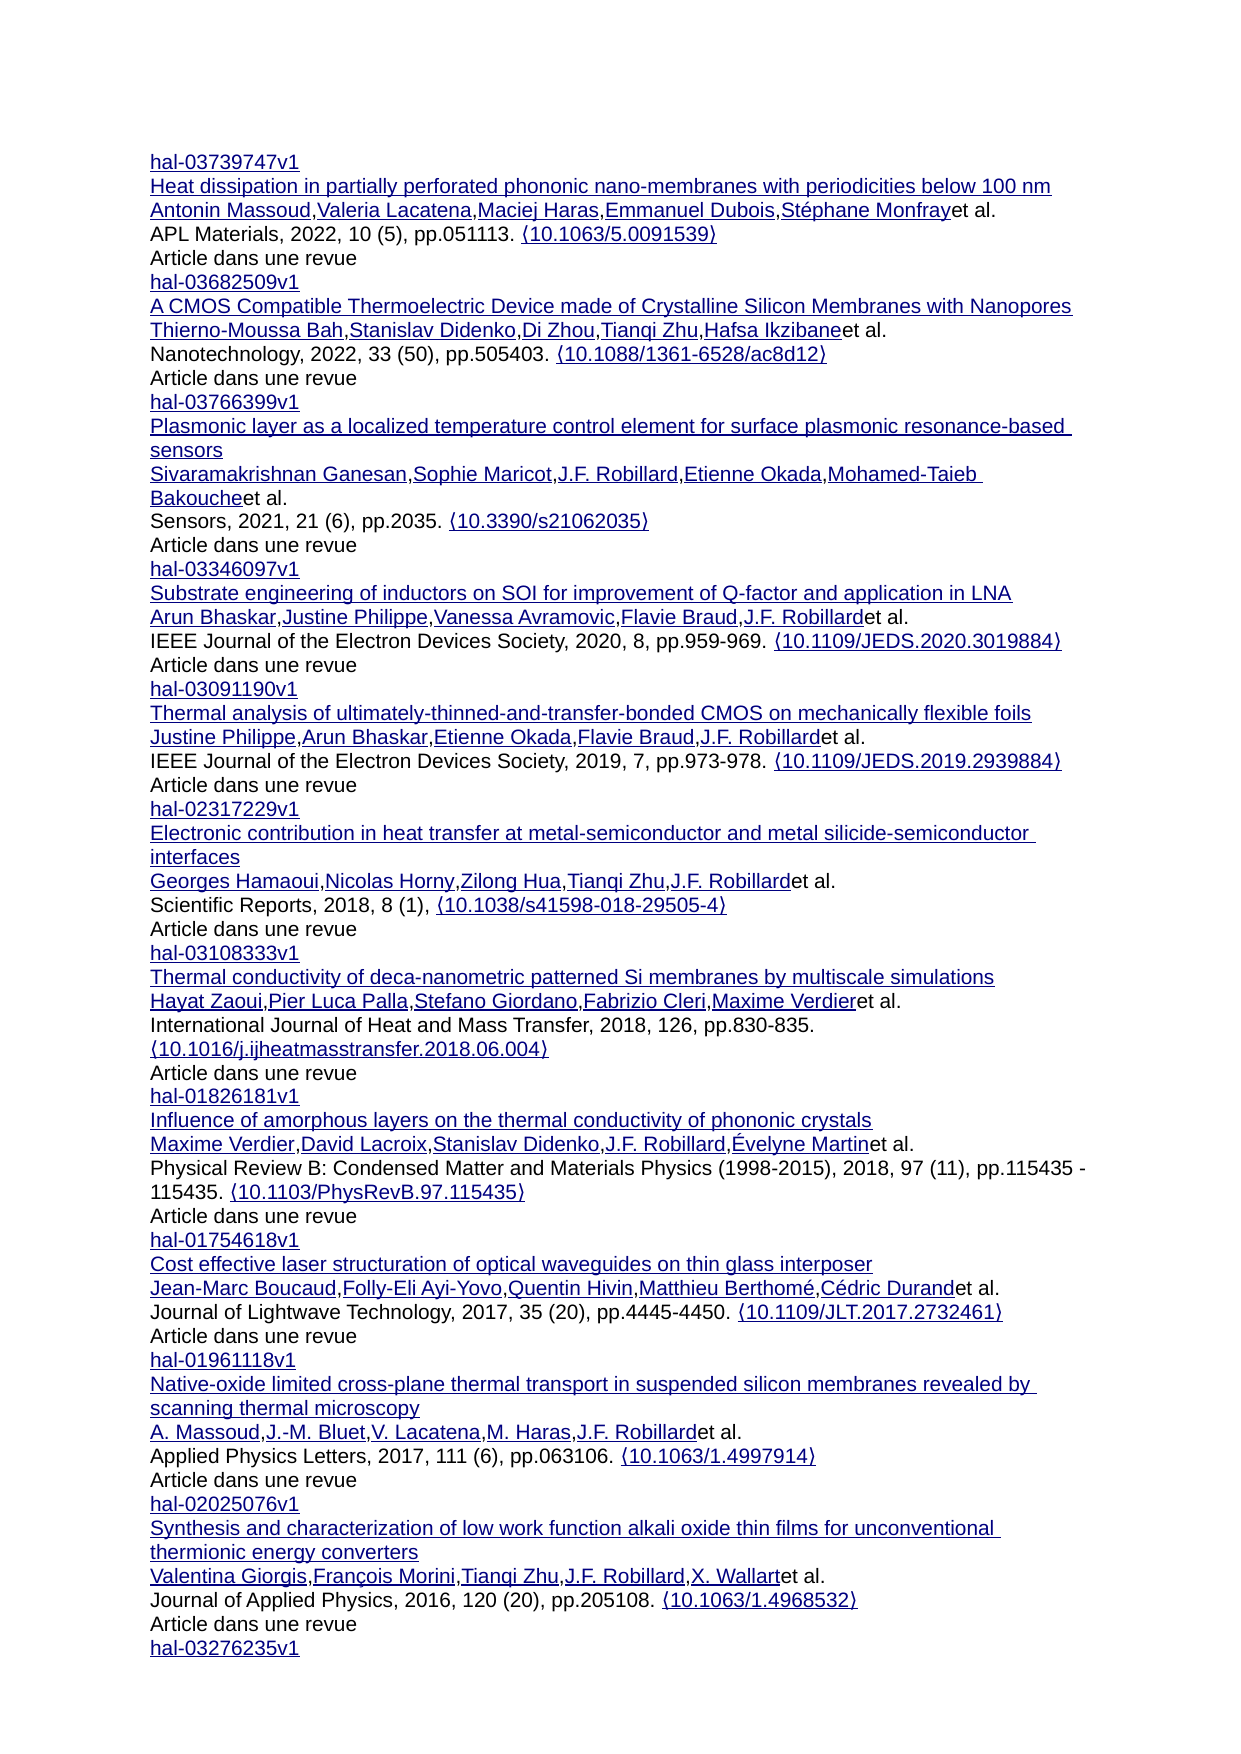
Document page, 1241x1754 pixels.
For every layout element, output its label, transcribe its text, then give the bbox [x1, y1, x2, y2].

table_cell Heat dissipation in partially perforated phononic nano-membranes with periodicities below 100 nm Antonin Massoud,Valeria Lacatena,Maciej Haras,Emmanuel Dubois,Stéphane Monfrayet al. APL Materials, 2022, 10 (5), pp.051113. ⟨10.1063/5.0091539⟩ Article dans une revue hal-03682509v1 [150, 174, 1090, 294]
table_cell Native-oxide limited cross-plane thermal transport in suspended silicon membranes revealed by scanning thermal microscopy A. Massoud,J.-M. Bluet,V. Lacatena,M. Haras,J.F. Robillardet al. Applied Physics Letters, 2017, 111 (6), pp.063106. ⟨10.1063/1.4997914⟩ Article dans une revue hal-02025076v1 [150, 1372, 1090, 1516]
table_cell Cost effective laser structuration of optical waveguides on thin glass interposer Jean-Marc Boucaud,Folly-Eli Ayi-Yovo,Quentin Hivin,Matthieu Berthomé,Cédric Durandet al. Journal of Lightwave Technology, 2017, 35 (20), pp.4445-4450. ⟨10.1109/JLT.2017.2732461⟩ Article dans une revue hal-01961118v1 [150, 1252, 1090, 1372]
table_cell Thermal analysis of ultimately-thinned-and-transfer-bonded CMOS on mechanically flexible foils Justine Philippe,Arun Bhaskar,Etienne Okada,Flavie Braud,J.F. Robillardet al. IEEE Journal of the Electron Devices Society, 2019, 7, pp.973-978. ⟨10.1109/JEDS.2019.2939884⟩ Article dans une revue hal-02317229v1 [150, 701, 1090, 821]
table_cell Electronic contribution in heat transfer at metal-semiconductor and metal silicide-semiconductor interfaces Georges Hamaoui,Nicolas Horny,Zilong Hua,Tianqi Zhu,J.F. Robillardet al. Scientific Reports, 2018, 8 (1), ⟨10.1038/s41598-018-29505-4⟩ Article dans une revue hal-03108333v1 [150, 821, 1090, 964]
table_cell hal-03739747v1 [150, 150, 1090, 174]
table_cell Synthesis and characterization of low work function alkali oxide thin films for unconventional thermionic energy converters Valentina Giorgis,François Morini,Tianqi Zhu,J.F. Robillard,X. Wallartet al. Journal of Applied Physics, 2016, 120 (20), pp.205108. ⟨10.1063/1.4968532⟩ Article dans une revue hal-03276235v1 [150, 1516, 1090, 1659]
table_cell Plasmonic layer as a localized temperature control element for surface plasmonic resonance-based sensors Sivaramakrishnan Ganesan,Sophie Maricot,J.F. Robillard,Etienne Okada,Mohamed-Taieb Bakoucheet al. Sensors, 2021, 21 (6), pp.2035. ⟨10.3390/s21062035⟩ Article dans une revue hal-03346097v1 [150, 414, 1090, 581]
table_cell A CMOS Compatible Thermoelectric Device made of Crystalline Silicon Membranes with Nanopores Thierno-Moussa Bah,Stanislav Didenko,Di Zhou,Tianqi Zhu,Hafsa Ikzibaneet al. Nanotechnology, 2022, 33 (50), pp.505403. ⟨10.1088/1361-6528/ac8d12⟩ Article dans une revue hal-03766399v1 [150, 294, 1090, 413]
table_cell Substrate engineering of inductors on SOI for improvement of Q-factor and application in LNA Arun Bhaskar,Justine Philippe,Vanessa Avramovic,Flavie Braud,J.F. Robillardet al. IEEE Journal of the Electron Devices Society, 2020, 8, pp.959-969. ⟨10.1109/JEDS.2020.3019884⟩ Article dans une revue hal-03091190v1 [150, 581, 1090, 701]
table_cell Influence of amorphous layers on the thermal conductivity of phononic crystals Maxime Verdier,David Lacroix,Stanislav Didenko,J.F. Robillard,Évelyne Martinet al. Physical Review B: Condensed Matter and Materials Physics (1998-2015), 2018, 97 (11), pp.115435 - 115435. ⟨10.1103/PhysRevB.97.115435⟩ Article dans une revue hal-01754618v1 [150, 1108, 1090, 1252]
table_cell Thermal conductivity of deca-nanometric patterned Si membranes by multiscale simulations Hayat Zaoui,Pier Luca Palla,Stefano Giordano,Fabrizio Cleri,Maxime Verdieret al. International Journal of Heat and Mass Transfer, 2018, 126, pp.830-835. ⟨10.1016/j.ijheatmasstransfer.2018.06.004⟩ Article dans une revue hal-01826181v1 [150, 965, 1090, 1108]
